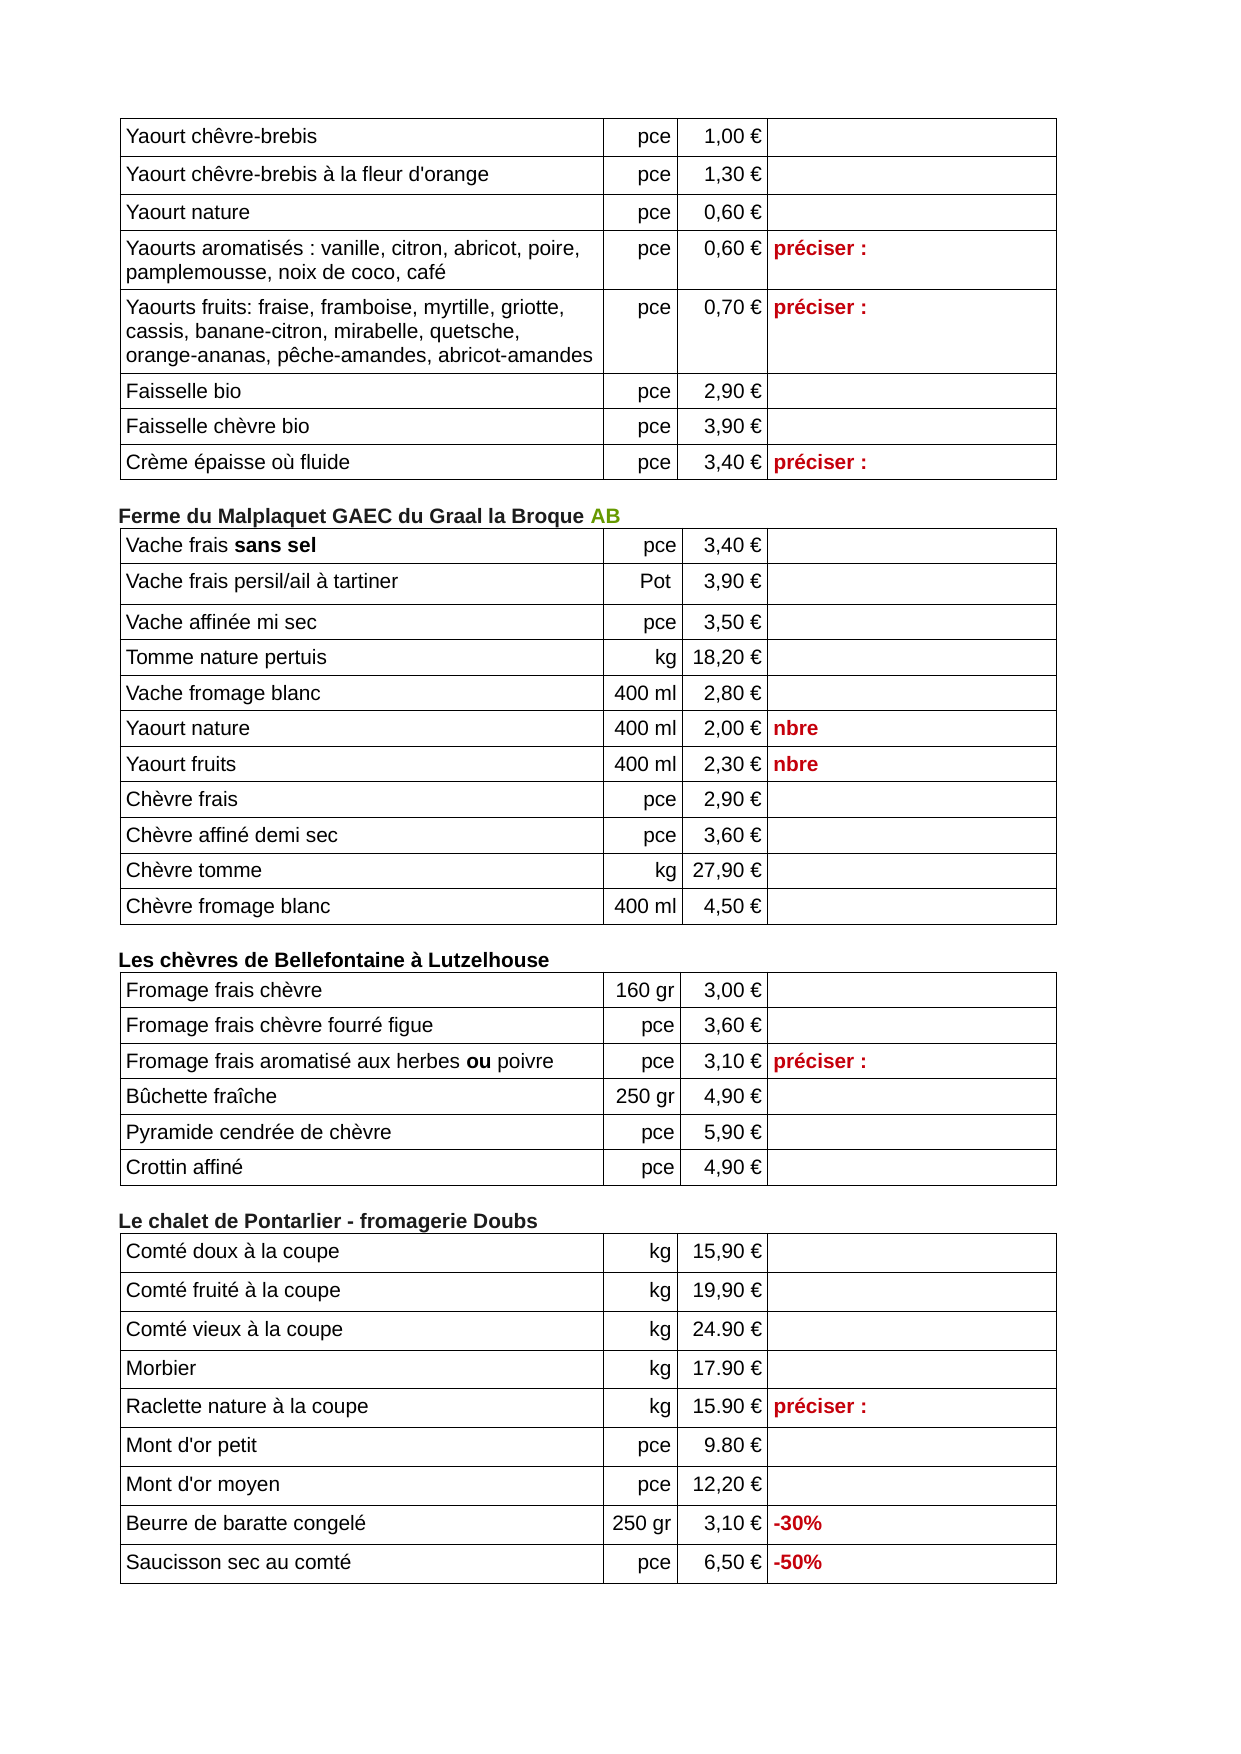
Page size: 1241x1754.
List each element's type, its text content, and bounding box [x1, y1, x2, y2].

table_cell 3,60 € [683, 818, 767, 852]
table_cell Crème épaisse où fluide [121, 445, 603, 479]
table_cell [768, 195, 1056, 230]
table_cell kg [604, 1312, 677, 1349]
table_cell Chèvre frais [121, 782, 603, 817]
table_cell pce [604, 1008, 680, 1043]
text Ferme du Malplaquet GAEC du Graal la Broque AB [118, 503, 1122, 527]
table_cell [768, 1467, 1056, 1505]
table_cell -30% [768, 1506, 1056, 1544]
table_cell [768, 782, 1056, 817]
table_cell [768, 1150, 1056, 1185]
table_cell pce [604, 1115, 680, 1149]
table_cell 24,90 € [678, 1312, 767, 1349]
table_cell 3,90 € [683, 564, 767, 604]
table_cell 400 ml [604, 711, 682, 746]
table_cell Mont d'or moyen [121, 1467, 603, 1505]
table_cell [768, 409, 1056, 444]
table_cell Beurre de baratte congelé [121, 1506, 603, 1544]
table_cell 4,90 € [681, 1079, 767, 1114]
table_cell [768, 1079, 1056, 1114]
table_header 3,40 € [683, 529, 767, 563]
table_cell pce [604, 1044, 680, 1078]
table_cell [768, 818, 1056, 852]
table_cell pce [604, 119, 677, 156]
table_cell 2,90 € [683, 782, 767, 817]
table_header kg [604, 1234, 677, 1272]
table_cell Fromage frais aromatisé aux herbes ou poivre [121, 1044, 603, 1078]
table_cell [768, 1312, 1056, 1349]
table_cell 5,90 € [681, 1115, 767, 1149]
table_cell 2,30 € [683, 747, 767, 781]
table_cell Mont d'or petit [121, 1428, 603, 1466]
table_cell pce [604, 157, 677, 194]
table_cell pce [604, 409, 677, 444]
table_cell préciser : [768, 1389, 1056, 1427]
table_cell préciser : [768, 1044, 1056, 1078]
table_header 3,00 € [681, 973, 767, 1007]
table_cell 3,10 € [681, 1044, 767, 1078]
table_cell [768, 1351, 1056, 1388]
table_cell Faisselle chèvre bio [121, 409, 603, 444]
table_header Fromage frais chèvre [121, 973, 603, 1007]
table_cell 0,60 € [678, 231, 767, 289]
table_cell pce [604, 782, 682, 817]
table_header [768, 973, 1056, 1007]
table_cell Pot [604, 564, 682, 604]
table_header Vache frais sans sel [121, 529, 603, 563]
table_cell Pyramide cendrée de chèvre [121, 1115, 603, 1149]
table_cell 1,00 € [678, 119, 767, 156]
table_cell 0,60 € [678, 195, 767, 230]
table_cell 12,20 € [678, 1467, 767, 1505]
table_cell pce [604, 231, 677, 289]
text Le chalet de Pontarlier - fromagerie Doubs [118, 1209, 1122, 1233]
table_cell Yaourt fruits [121, 747, 603, 781]
table_cell nbre [768, 747, 1056, 781]
table_cell [768, 374, 1056, 408]
table_header [768, 529, 1056, 563]
table_cell [768, 1115, 1056, 1149]
table_cell Vache affinée mi sec [121, 605, 603, 639]
table_cell pce [604, 1428, 677, 1466]
table_cell 27,90 € [683, 854, 767, 888]
table_cell Yaourt chêvre-brebis [121, 119, 603, 156]
table_cell 4,90 € [681, 1150, 767, 1185]
table_cell pce [604, 195, 677, 230]
table_header [768, 1234, 1056, 1272]
table_cell 18,20 € [683, 640, 767, 675]
table_cell 400 ml [604, 676, 682, 710]
table_cell 15,90 € [678, 1389, 767, 1427]
table_cell kg [604, 1351, 677, 1388]
table_cell 9,80 € [678, 1428, 767, 1466]
table_cell Faisselle bio [121, 374, 603, 408]
table_cell Comté fruité à la coupe [121, 1273, 603, 1311]
table_cell préciser : [768, 231, 1056, 289]
table_cell 3,90 € [678, 409, 767, 444]
table_cell [768, 1273, 1056, 1311]
table_cell 400 ml [604, 747, 682, 781]
table_cell kg [604, 1273, 677, 1311]
table_cell 3,10 € [678, 1506, 767, 1544]
table_cell Fromage frais chèvre fourré figue [121, 1008, 603, 1043]
table_cell Morbier [121, 1351, 603, 1388]
table_cell Bûchette fraîche [121, 1079, 603, 1114]
table_cell Vache fromage blanc [121, 676, 603, 710]
table_cell Comté vieux à la coupe [121, 1312, 603, 1349]
table_cell pce [604, 374, 677, 408]
table_cell 2,90 € [678, 374, 767, 408]
table_cell [768, 605, 1056, 639]
table_cell 3,40 € [678, 445, 767, 479]
table_cell [768, 119, 1056, 156]
table_cell kg [604, 1389, 677, 1427]
table_cell pce [604, 605, 682, 639]
table_cell Raclette nature à la coupe [121, 1389, 603, 1427]
table_cell Chèvre affiné demi sec [121, 818, 603, 852]
table_cell pce [604, 1545, 677, 1583]
table_cell Yaourt chêvre-brebis à la fleur d'orange [121, 157, 603, 194]
table_cell 250 gr [604, 1079, 680, 1114]
table_cell 250 gr [604, 1506, 677, 1544]
table_cell 6,50 € [678, 1545, 767, 1583]
table_cell préciser : [768, 445, 1056, 479]
table_header 160 gr [604, 973, 680, 1007]
table_cell [768, 1428, 1056, 1466]
table_cell pce [604, 818, 682, 852]
table_cell 1,30 € [678, 157, 767, 194]
table_cell Yaourt nature [121, 195, 603, 230]
table_cell -50% [768, 1545, 1056, 1583]
table_cell pce [604, 1150, 680, 1185]
table_cell Crottin affiné [121, 1150, 603, 1185]
table_cell Tomme nature pertuis [121, 640, 603, 675]
table_cell Vache frais persil/ail à tartiner [121, 564, 603, 604]
table_cell Chèvre fromage blanc [121, 889, 603, 923]
table_cell Yaourts aromatisés : vanille, citron, abricot, poire, pamplemousse, noix de coco, café [121, 231, 603, 289]
table_cell 3,50 € [683, 605, 767, 639]
table_cell Chèvre tomme [121, 854, 603, 888]
table_cell 19,90 € [678, 1273, 767, 1311]
table_cell [768, 564, 1056, 604]
table_cell 0,70 € [678, 290, 767, 373]
table_cell 2,80 € [683, 676, 767, 710]
table_header 15,90 € [678, 1234, 767, 1272]
table_cell 400 ml [604, 889, 682, 923]
table_cell [768, 854, 1056, 888]
table_cell Saucisson sec au comté [121, 1545, 603, 1583]
table_cell 3,60 € [681, 1008, 767, 1043]
table_cell [768, 640, 1056, 675]
table_cell kg [604, 854, 682, 888]
table_cell pce [604, 290, 677, 373]
table_cell préciser : [768, 290, 1056, 373]
table_cell pce [604, 1467, 677, 1505]
table_cell kg [604, 640, 682, 675]
table_cell [768, 889, 1056, 923]
table_cell 4,50 € [683, 889, 767, 923]
table_cell [768, 157, 1056, 194]
table_cell [768, 1008, 1056, 1043]
table_cell 2,00 € [683, 711, 767, 746]
text Les chèvres de Bellefontaine à Lutzelhouse [118, 948, 1122, 972]
table_cell Yaourt nature [121, 711, 603, 746]
table_header Comté doux à la coupe [121, 1234, 603, 1272]
table_cell 17,90 € [678, 1351, 767, 1388]
table_cell nbre [768, 711, 1056, 746]
table_header pce [604, 529, 682, 563]
table_cell pce [604, 445, 677, 479]
table_cell [768, 676, 1056, 710]
table_cell Yaourts fruits: fraise, framboise, myrtille, griotte, cassis, banane-citron, mirabelle, quetsche, orange-ananas, pêche-amandes, abricot-amandes [121, 290, 603, 373]
